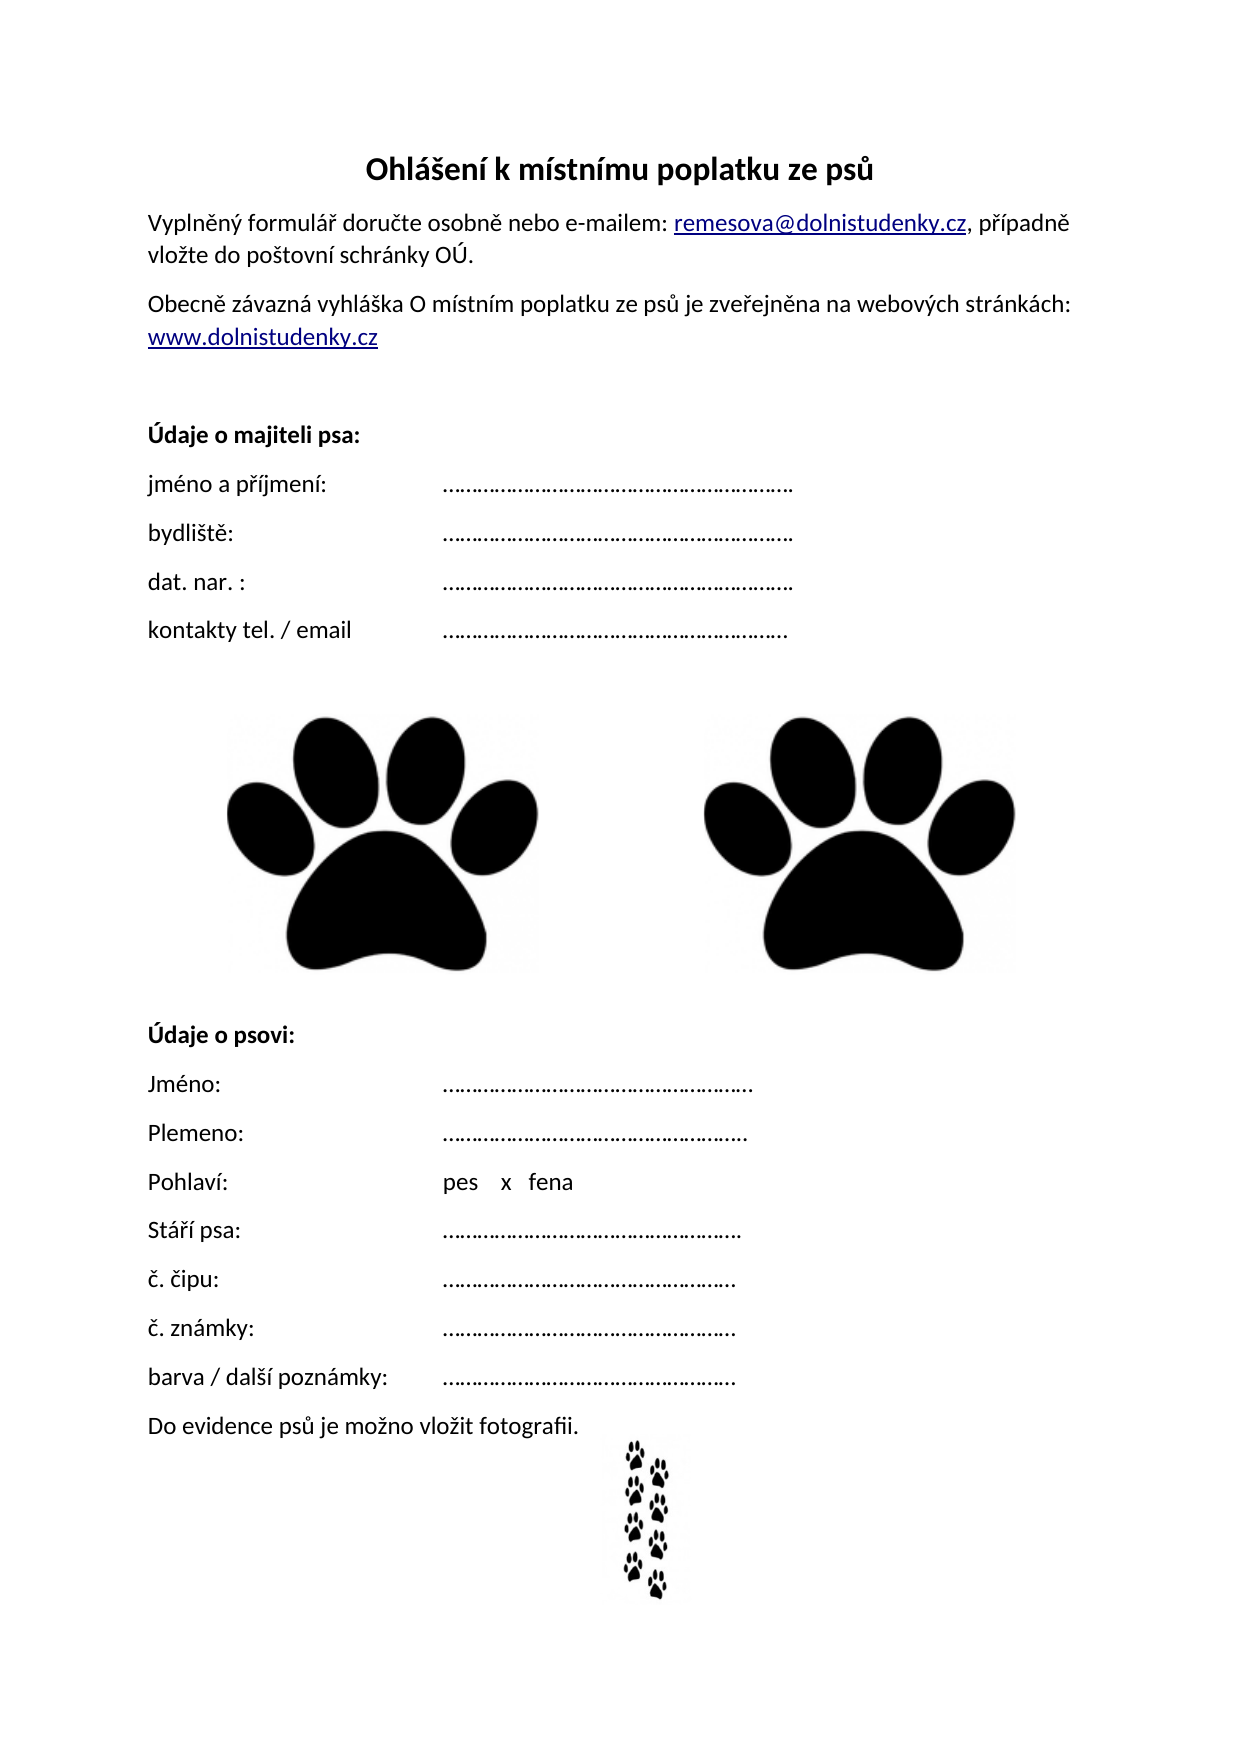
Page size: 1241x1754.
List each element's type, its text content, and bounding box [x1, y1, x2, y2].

text Údaje o majiteli psa: [148, 419, 1093, 449]
text Ohlášení k místnímu poplatku ze psů [148, 148, 1093, 188]
text Do evidence psů je možno vložit fotografii. [148, 1411, 1093, 1604]
text kontakty tel. / email …………………………………………………… [148, 615, 1093, 645]
text č. čipu: …………………………………………… [148, 1264, 1093, 1294]
text dat. nar. : ……………………………………………………. [148, 566, 1093, 596]
text jméno a příjmení: ……………………………………………………. [148, 468, 1093, 498]
text Jméno: ……………………………………………… [148, 1068, 1093, 1098]
text Pohlaví: pes x fena [148, 1166, 1093, 1196]
text bydliště: ……………………………………………………. [148, 517, 1093, 547]
picture [585, 1434, 707, 1605]
picture [703, 687, 1017, 1001]
picture [226, 687, 540, 1001]
text Plemeno: …………………………………………….. [148, 1117, 1093, 1147]
text č. známky: …………………………………………… [148, 1313, 1093, 1343]
text Stáří psa: ……………………………………………. [148, 1215, 1093, 1245]
text Vyplněný formulář doručte osobně nebo e-mailem: remesova@dolnistudenky.cz, případně vložte do poštovní schránky OÚ. [148, 207, 1093, 270]
text barva / další poznámky: …………………………………………… [148, 1362, 1093, 1392]
text Údaje o psovi: [148, 1019, 1093, 1049]
text Obecně závazná vyhláška O místním poplatku ze psů je zveřejněna na webových stránkách: www.dolnistudenky.cz [148, 289, 1093, 351]
